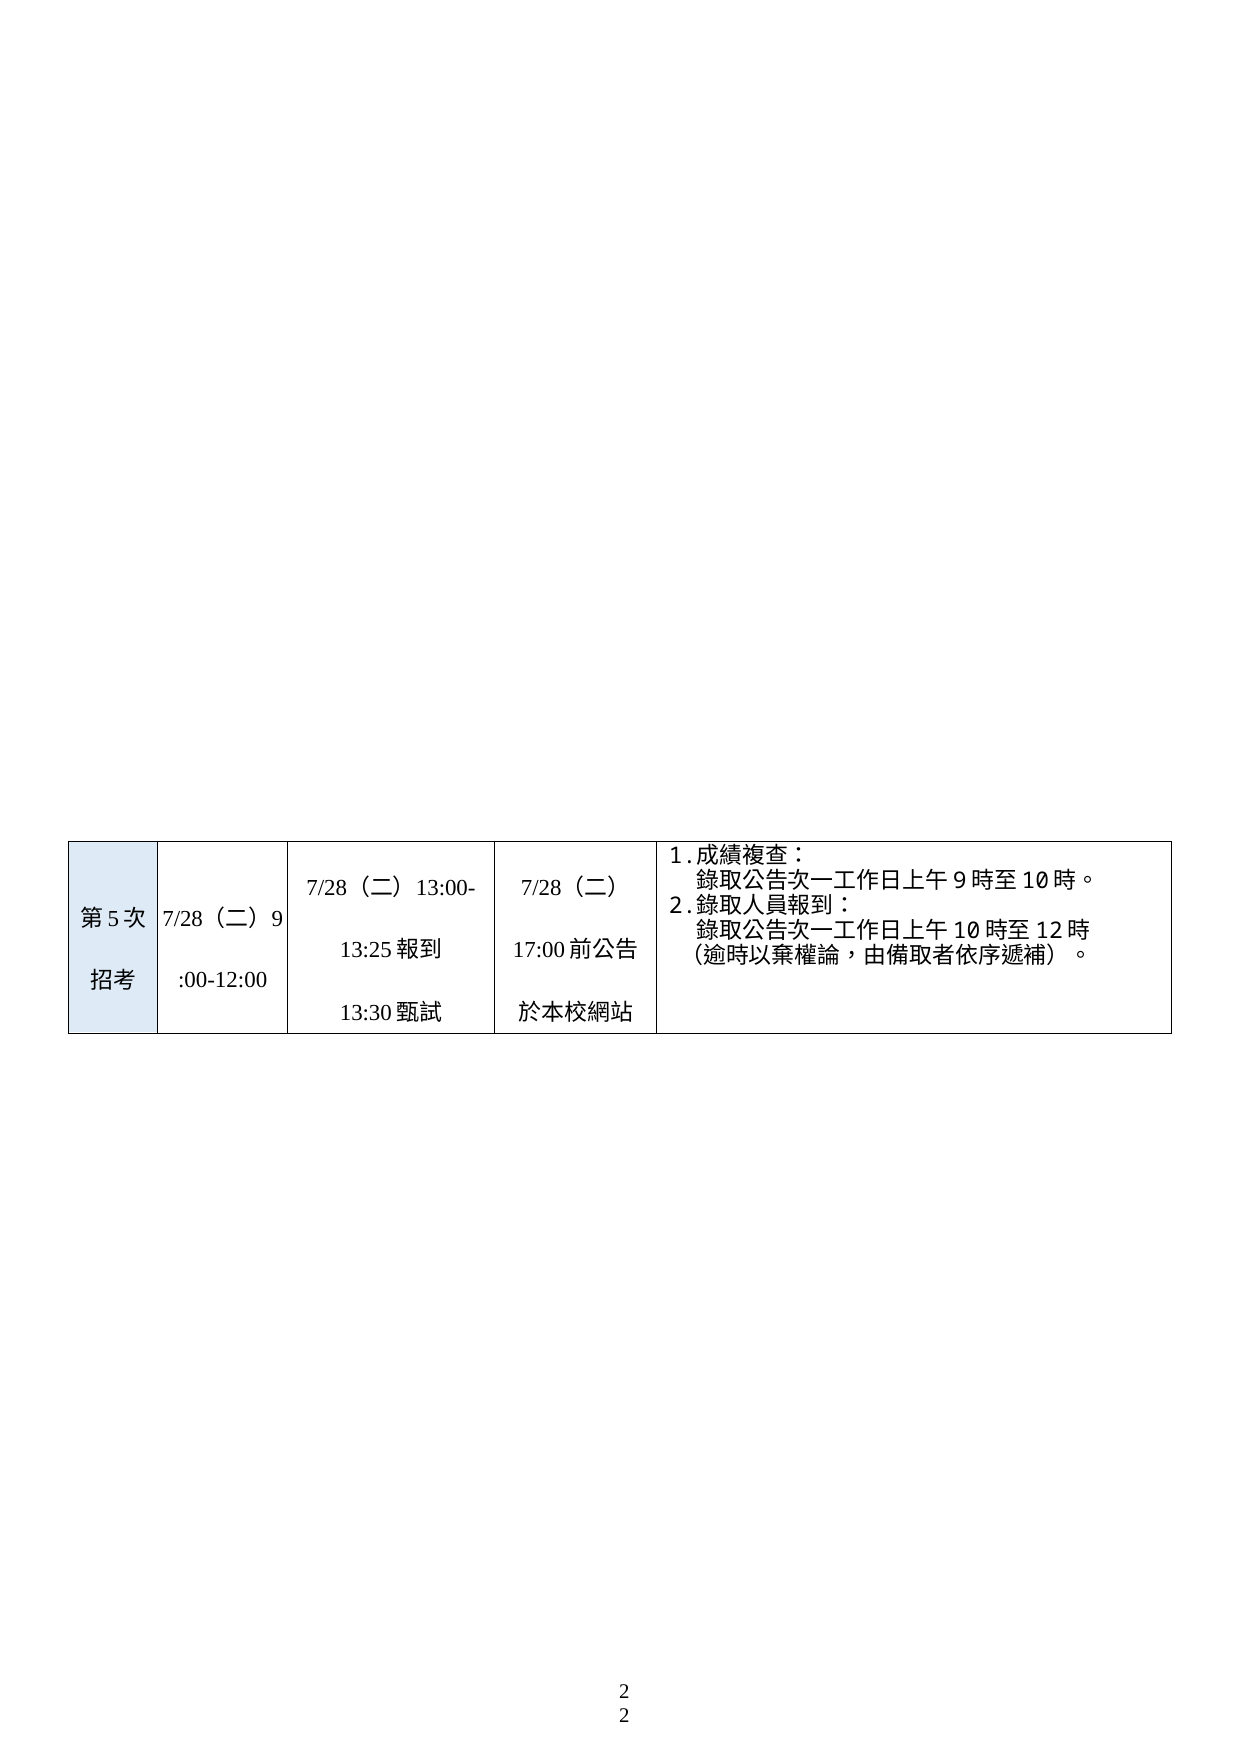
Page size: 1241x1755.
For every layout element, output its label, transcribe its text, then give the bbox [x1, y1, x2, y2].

table_cell 1.成績複查： 錄取公告次一工作日上午9時至10時。 2.錄取人員報到： 錄取公告次一工作日上午10時至12時 （逾時以棄權論，由備取者依序遞補）。 [657, 842, 1171, 1032]
table_cell 7/28（二）9:00-12:00 [158, 842, 287, 1032]
table_cell 第5次 招考 [69, 842, 157, 1032]
table_cell 7/28（二） 17:00前公告於本校網站 [495, 842, 656, 1032]
table_cell 7/28（二）13:00-13:25報到 13:30甄試 [288, 842, 494, 1032]
